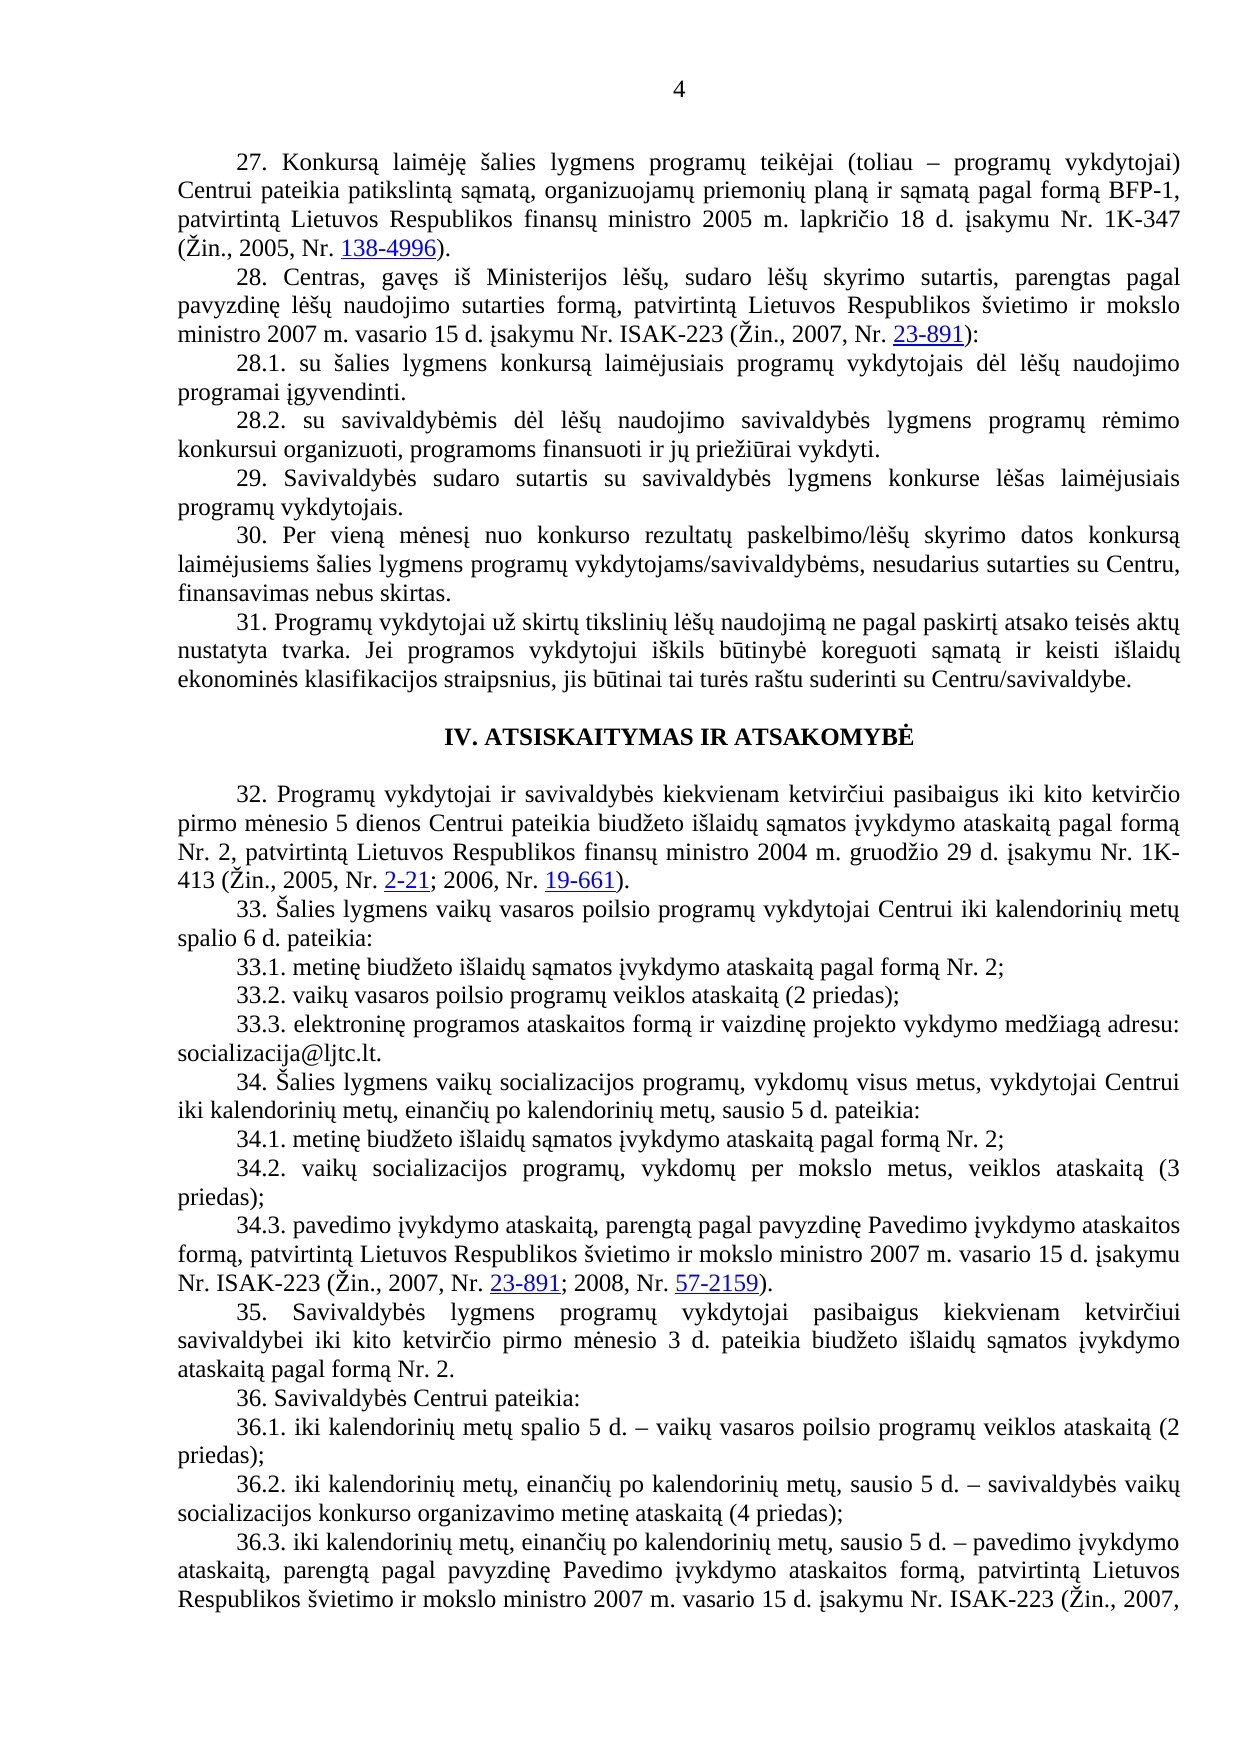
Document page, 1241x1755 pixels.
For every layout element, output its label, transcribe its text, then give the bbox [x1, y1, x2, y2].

text 36.2. iki kalendorinių metų, einančių po kalendorinių metų, sausio 5 d. – savivaldybės vaikų socializacijos konkurso organizavimo metinę ataskaitą (4 priedas); [177, 1469, 1181, 1527]
text 34. Šalies lygmens vaikų socializacijos programų, vykdomų visus metus, vykdytojai Centrui iki kalendorinių metų, einančių po kalendorinių metų, sausio 5 d. pateikia: [177, 1067, 1181, 1124]
text 28.2. su savivaldybėmis dėl lėšų naudojimo savivaldybės lygmens programų rėmimo konkursui organizuoti, programoms finansuoti ir jų priežiūrai vykdyti. [177, 406, 1181, 463]
text 34.2. vaikų socializacijos programų, vykdomų per mokslo metus, veiklos ataskaitą (3 priedas); [177, 1153, 1181, 1211]
text 36.1. iki kalendorinių metų spalio 5 d. – vaikų vasaros poilsio programų veiklos ataskaitą (2 priedas); [177, 1412, 1181, 1469]
text 33.1. metinę biudžeto išlaidų sąmatos įvykdymo ataskaitą pagal formą Nr. 2; [177, 952, 1181, 981]
text 28. Centras, gavęs iš Ministerijos lėšų, sudaro lėšų skyrimo sutartis, parengtas pagal pavyzdinę lėšų naudojimo sutarties formą, patvirtintą Lietuvos Respublikos švietimo ir mokslo ministro 2007 m. vasario 15 d. įsakymu Nr. ISAK-223 (Žin., 2007, Nr. 23-891): [177, 262, 1181, 348]
text 31. Programų vykdytojai už skirtų tikslinių lėšų naudojimą ne pagal paskirtį atsako teisės aktų nustatyta tvarka. Jei programos vykdytojui iškils būtinybė koreguoti sąmatą ir keisti išlaidų ekonominės klasifikacijos straipsnius, jis būtinai tai turės raštu suderinti su Centru/savivaldybe. [177, 607, 1181, 693]
text 29. Savivaldybės sudaro sutartis su savivaldybės lygmens konkurse lėšas laimėjusiais programų vykdytojais. [177, 463, 1181, 521]
text 34.1. metinę biudžeto išlaidų sąmatos įvykdymo ataskaitą pagal formą Nr. 2; [177, 1124, 1181, 1153]
text 34.3. pavedimo įvykdymo ataskaitą, parengtą pagal pavyzdinę Pavedimo įvykdymo ataskaitos formą, patvirtintą Lietuvos Respublikos švietimo ir mokslo ministro 2007 m. vasario 15 d. įsakymu Nr. ISAK-223 (Žin., 2007, Nr. 23-891; 2008, Nr. 57-2159). [177, 1211, 1181, 1297]
text IV. ATSISKAITYMAS IR ATSAKOMYBĖ [177, 722, 1181, 751]
text 32. Programų vykdytojai ir savivaldybės kiekvienam ketvirčiui pasibaigus iki kito ketvirčio pirmo mėnesio 5 dienos Centrui pateikia biudžeto išlaidų sąmatos įvykdymo ataskaitą pagal formą Nr. 2, patvirtintą Lietuvos Respublikos finansų ministro 2004 m. gruodžio 29 d. įsakymu Nr. 1K-413 (Žin., 2005, Nr. 2-21; 2006, Nr. 19-661). [177, 779, 1181, 894]
text 36.3. iki kalendorinių metų, einančių po kalendorinių metų, sausio 5 d. – pavedimo įvykdymo ataskaitą, parengtą pagal pavyzdinę Pavedimo įvykdymo ataskaitos formą, patvirtintą Lietuvos Respublikos švietimo ir mokslo ministro 2007 m. vasario 15 d. įsakymu Nr. ISAK-223 (Žin., 2007, [177, 1527, 1181, 1613]
text 36. Savivaldybės Centrui pateikia: [177, 1383, 1181, 1412]
text 35. Savivaldybės lygmens programų vykdytojai pasibaigus kiekvienam ketvirčiui savivaldybei iki kito ketvirčio pirmo mėnesio 3 d. pateikia biudžeto išlaidų sąmatos įvykdymo ataskaitą pagal formą Nr. 2. [177, 1297, 1181, 1383]
text 33. Šalies lygmens vaikų vasaros poilsio programų vykdytojai Centrui iki kalendorinių metų spalio 6 d. pateikia: [177, 894, 1181, 952]
text 33.3. elektroninę programos ataskaitos formą ir vaizdinę projekto vykdymo medžiagą adresu: socializacija@ljtc.lt. [177, 1009, 1181, 1067]
text 28.1. su šalies lygmens konkursą laimėjusiais programų vykdytojais dėl lėšų naudojimo programai įgyvendinti. [177, 348, 1181, 406]
text 33.2. vaikų vasaros poilsio programų veiklos ataskaitą (2 priedas); [177, 981, 1181, 1009]
text 27. Konkursą laimėję šalies lygmens programų teikėjai (toliau – programų vykdytojai) Centrui pateikia patikslintą sąmatą, organizuojamų priemonių planą ir sąmatą pagal formą BFP-1, patvirtintą Lietuvos Respublikos finansų ministro 2005 m. lapkričio 18 d. įsakymu Nr. 1K-347 (Žin., 2005, Nr. 138-4996). [177, 147, 1181, 262]
text 30. Per vieną mėnesį nuo konkurso rezultatų paskelbimo/lėšų skyrimo datos konkursą laimėjusiems šalies lygmens programų vykdytojams/savivaldybėms, nesudarius sutarties su Centru, finansavimas nebus skirtas. [177, 521, 1181, 607]
